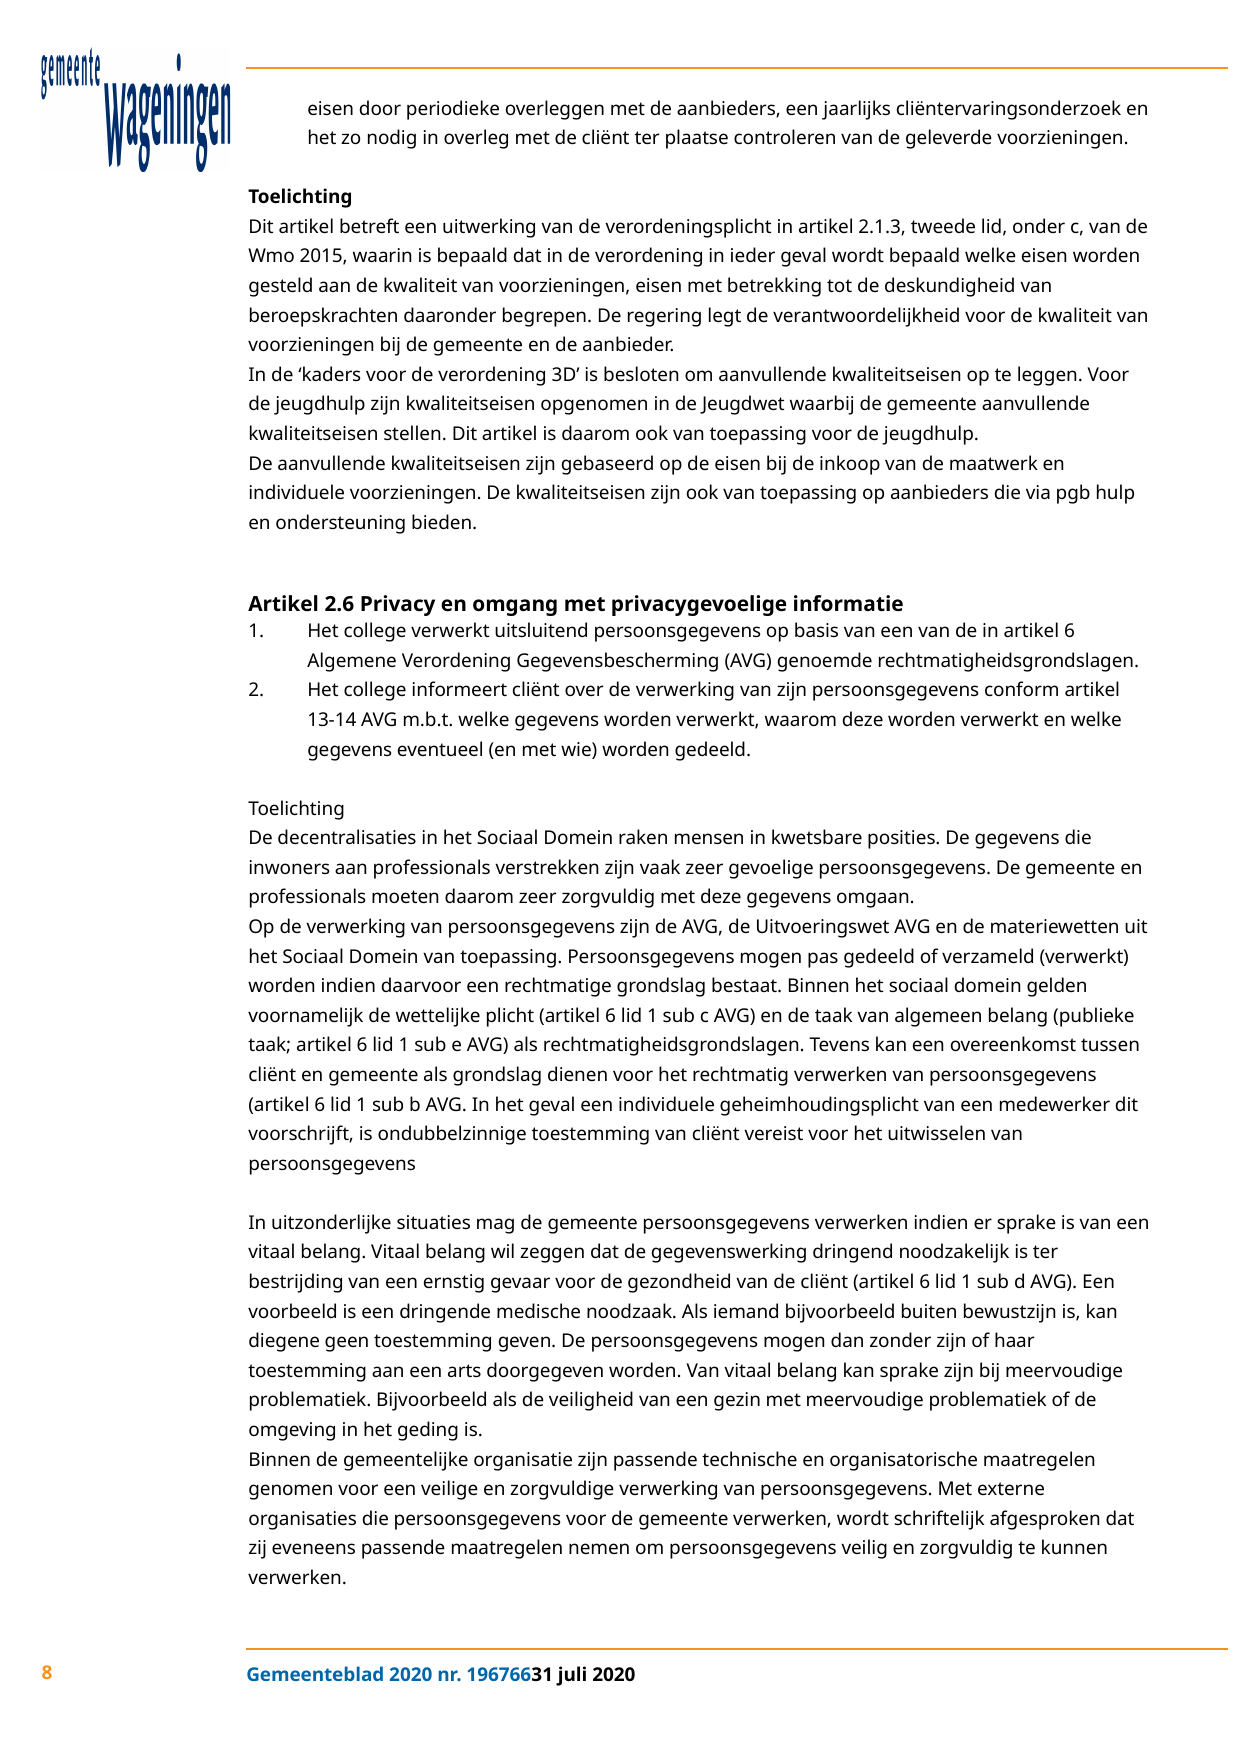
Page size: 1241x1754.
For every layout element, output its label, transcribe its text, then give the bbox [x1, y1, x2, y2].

text Toelichting [248, 183, 1152, 209]
text In uitzonderlijke situaties mag de gemeente persoonsgegevens verwerken indien er sprake is van een vitaal belang. Vitaal belang wil zeggen dat de gegevenswerking dringend noodzakelijk is ter bestrijding van een ernstig gevaar voor de gezondheid van de cliënt (artikel 6 lid 1 sub d AVG). Een voorbeeld is een dringende medische noodzaak. Als iemand bijvoorbeeld buiten bewustzijn is, kan diegene geen toestemming geven. De persoonsgegevens mogen dan zonder zijn of haar toestemming aan een arts doorgegeven worden. Van vitaal belang kan sprake zijn bij meervoudige problematiek. Bijvoorbeeld als de veiligheid van een gezin met meervoudige problematiek of de omgeving in het geding is. [248, 1209, 1152, 1442]
text De aanvullende kwaliteitseisen zijn gebaseerd op de eisen bij de inkoop van de maatwerk en individuele voorzieningen. De kwaliteitseisen zijn ook van toepassing op aanbieders die via pgb hulp en ondersteuning bieden. [248, 450, 1152, 535]
picture [41, 47, 231, 172]
text Binnen de gemeentelijke organisatie zijn passende technische en organisatorische maatregelen genomen voor een veilige en zorgvuldige verwerking van persoonsgegevens. Met externe organisaties die persoonsgegevens voor de gemeente verwerken, wordt schriftelijk afgesproken dat zij eveneens passende maatregelen nemen om persoonsgegevens veilig en zorgvuldig te kunnen verwerken. [248, 1446, 1152, 1590]
list eisen door periodieke overleggen met de aanbieders, een jaarlijks cliëntervaringsonderzoek en het zo nodig in overleg met de cliënt ter plaatse controleren van de geleverde voorzieningen. [248, 95, 1152, 150]
text In de ‘kaders voor de verordening 3D’ is besloten om aanvullende kwaliteitseisen op te leggen. Voor de jeugdhulp zijn kwaliteitseisen opgenomen in de Jeugdwet waarbij de gemeente aanvullende kwaliteitseisen stellen. Dit artikel is daarom ook van toepassing voor de jeugdhulp. [248, 361, 1152, 446]
text Toelichting [248, 795, 1152, 821]
text De decentralisaties in het Sociaal Domein raken mensen in kwetsbare posities. De gegevens die inwoners aan professionals verstrekken zijn vaak zeer gevoelige persoonsgegevens. De gemeente en professionals moeten daarom zeer zorgvuldig met deze gegevens omgaan. [248, 824, 1152, 909]
text Op de verwerking van persoonsgegevens zijn de AVG, de Uitvoeringswet AVG en de materiewetten uit het Sociaal Domein van toepassing. Persoonsgegevens mogen pas gedeeld of verzameld (verwerkt) worden indien daarvoor een rechtmatige grondslag bestaat. Binnen het sociaal domein gelden voornamelijk de wettelijke plicht (artikel 6 lid 1 sub c AVG) en de taak van algemeen belang (publieke taak; artikel 6 lid 1 sub e AVG) als rechtmatigheidsgrondslagen. Tevens kan een overeenkomst tussen cliënt en gemeente als grondslag dienen voor het rechtmatig verwerken van persoonsgegevens (artikel 6 lid 1 sub b AVG. In het geval een individuele geheimhoudingsplicht van een medewerker dit voorschrijft, is ondubbelzinnige toestemming van cliënt vereist voor het uitwisselen van persoonsgegevens [248, 913, 1152, 1176]
text Artikel 2.6 Privacy en omgang met privacygevoelige informatie [248, 589, 1152, 617]
list Het college informeert cliënt over de verwerking van zijn persoonsgegevens conform artikel 13-14 AVG m.b.t. welke gegevens worden verwerkt, waarom deze worden verwerkt en welke gegevens eventueel (en met wie) worden gedeeld. [248, 677, 1152, 761]
list Het college verwerkt uitsluitend persoonsgegevens op basis van een van de in artikel 6 Algemene Verordening Gegevensbescherming (AVG) genoemde rechtmatigheidsgrondslagen. [248, 617, 1152, 673]
text Dit artikel betreft een uitwerking van de verordeningsplicht in artikel 2.1.3, tweede lid, onder c, van de Wmo 2015, waarin is bepaald dat in de verordening in ieder geval wordt bepaald welke eisen worden gesteld aan de kwaliteit van voorzieningen, eisen met betrekking tot de deskundigheid van beroepskrachten daaronder begrepen. De regering legt de verantwoordelijkheid voor de kwaliteit van voorzieningen bij de gemeente en de aanbieder. [248, 213, 1152, 357]
